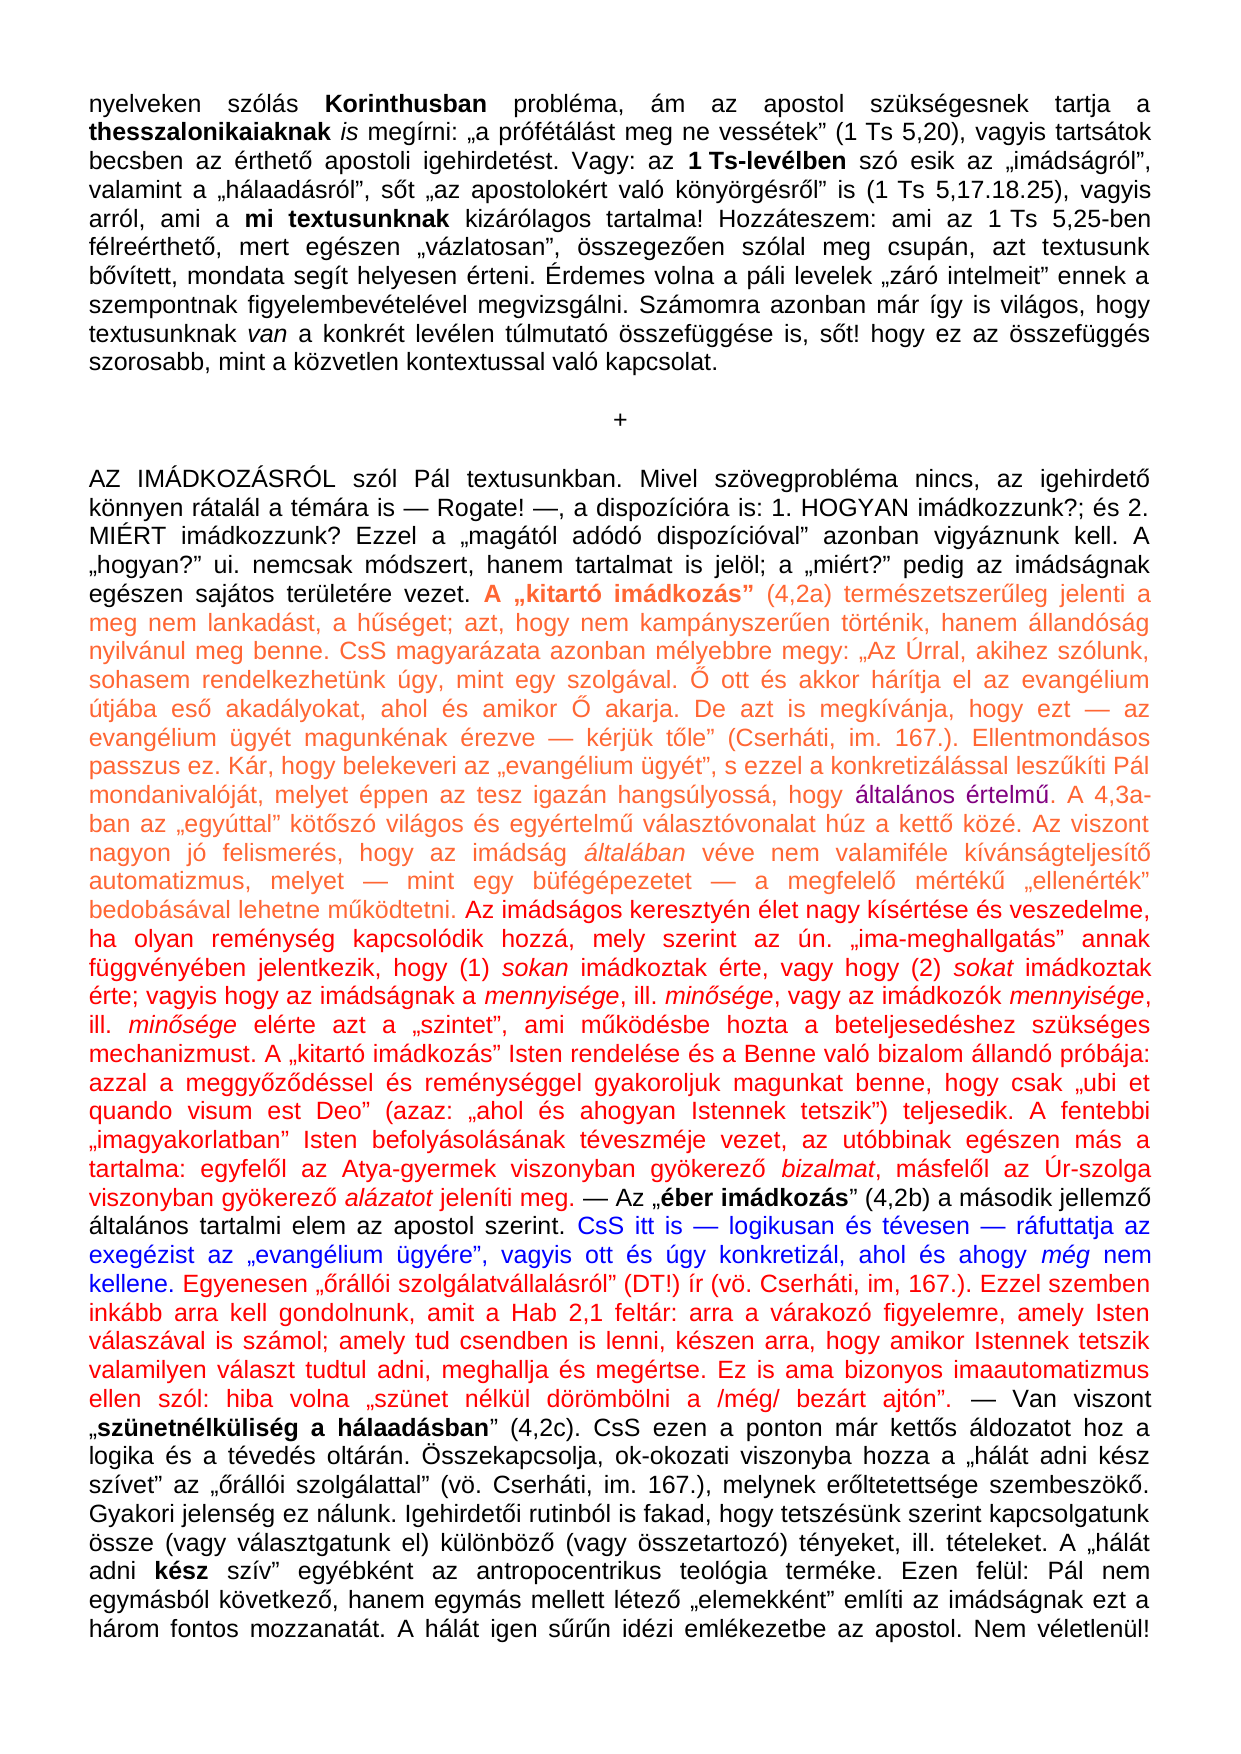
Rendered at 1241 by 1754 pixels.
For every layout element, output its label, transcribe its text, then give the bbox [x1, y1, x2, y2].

text AZ IMÁDKOZÁSRÓL szól Pál textusunkban. Mivel szövegprobléma nincs, az igehirdető könnyen rátalál a témára is ― Rogate! ―, a dispozícióra is: 1. HOGYAN imádkozzunk?; és 2. MIÉRT imádkozzunk? Ezzel a „magától adódó dispozícióval” azonban vigyáznunk kell. A „hogyan?” ui. nemcsak módszert, hanem tartalmat is jelöl; a „miért?” pedig az imádságnak egészen sajátos területére vezet. A „kitartó imádkozás” (4,2a) természetszerűleg jelenti a meg nem lankadást, a hűséget; azt, hogy nem kampányszerűen történik, hanem állandóság nyilvánul meg benne. CsS magyarázata azonban mélyebbre megy: „Az Úrral, akihez szólunk, sohasem rendelkezhetünk úgy, mint egy szolgával. Ő ott és akkor hárítja el az evangélium útjába eső akadályokat, ahol és amikor Ő akarja. De azt is megkívánja, hogy ezt ― az evangélium ügyét magunkénak érezve ― kérjük tőle” (Cserháti, im. 167.). Ellentmondásos passzus ez. Kár, hogy belekeveri az „evangélium ügyét”, s ezzel a konkretizálással leszűkíti Pál mondanivalóját, melyet éppen az tesz igazán hangsúlyossá, hogy általános értelmű. A 4,3a-ban az „egyúttal” kötőszó világos és egyértelmű választóvonalat húz a kettő közé. Az viszont nagyon jó felismerés, hogy az imádság általában véve nem valamiféle kívánságteljesítő automatizmus, melyet ― mint egy büfégépezetet ― a megfelelő mértékű „ellenérték” bedobásával lehetne működtetni. Az imádságos keresztyén élet nagy kísértése és veszedelme, ha olyan reménység kapcsolódik hozzá, mely szerint az ún. „ima-meghallgatás” annak függvényében jelentkezik, hogy (1) sokan imádkoztak érte, vagy hogy (2) sokat imádkoztak érte; vagyis hogy az imádságnak a mennyisége, ill. minősége, vagy az imádkozók mennyisége, ill. minősége elérte azt a „szintet”, ami működésbe hozta a beteljesedéshez szükséges mechanizmust. A „kitartó imádkozás” Isten rendelése és a Benne való bizalom állandó próbája: azzal a meggyőződéssel és reménységgel gyakoroljuk magunkat benne, hogy csak „ubi et quando visum est Deo” (azaz: „ahol és ahogyan Istennek tetszik”) teljesedik. A fentebbi „imagyakorlatban” Isten befolyásolásának téveszméje vezet, az utóbbinak egészen más a tartalma: egyfelől az Atya-gyermek viszonyban gyökerező bizalmat, másfelől az Úr-szolga viszonyban gyökerező alázatot jeleníti meg. ― Az „éber imádkozás” (4,2b) a második jellemző általános tartalmi elem az apostol szerint. CsS itt is ― logikusan és tévesen ― ráfuttatja az exegézist az „evangélium ügyére”, vagyis ott és úgy konkretizál, ahol és ahogy még nem kellene. Egyenesen „őrállói szolgálatvállalásról” (DT!) ír (vö. Cserháti, im, 167.). Ezzel szemben inkább arra kell gondolnunk, amit a Hab 2,1 feltár: arra a várakozó figyelemre, amely Isten válaszával is számol; amely tud csendben is lenni, készen arra, hogy amikor Istennek tetszik valamilyen választ tudtul adni, meghallja és megértse. Ez is ama bizonyos imaautomatizmus ellen szól: hiba volna „szünet nélkül dörömbölni a /még/ bezárt ajtón”. ― Van viszont „szünetnélküliség a hálaadásban” (4,2c). CsS ezen a ponton már kettős áldozatot hoz a logika és a tévedés oltárán. Összekapcsolja, ok-okozati viszonyba hozza a „hálát adni kész szívet” az „őrállói szolgálattal” (vö. Cserháti, im. 167.), melynek erőltetettsége szembeszökő. Gyakori jelenség ez nálunk. Igehirdetői rutinból is fakad, hogy tetszésünk szerint kapcsolgatunk össze (vagy választgatunk el) különböző (vagy összetartozó) tényeket, ill. tételeket. A „hálát adni kész szív” egyébként az antropocentrikus teológia terméke. Ezen felül: Pál nem egymásból következő, hanem egymás mellett létező „elemekként” említi az imádságnak ezt a három fontos mozzanatát. A hálát igen sűrűn idézi emlékezetbe az apostol. Nem véletlenül! [88, 464, 1152, 1642]
text nyelveken szólás Korinthusban probléma, ám az apostol szükségesnek tartja a thesszalonikaiaknak is megírni: „a prófétálást meg ne vessétek” (1 Ts 5,20), vagyis tartsátok becsben az érthető apostoli igehirdetést. Vagy: az 1 Ts-levélben szó esik az „imádságról”, valamint a „hálaadásról”, sőt „az apostolokért való könyörgésről” is (1 Ts 5,17.18.25), vagyis arról, ami a mi textusunknak kizárólagos tartalma! Hozzáteszem: ami az 1 Ts 5,25-ben félreérthető, mert egészen „vázlatosan”, összegezően szólal meg csupán, azt textusunk bővített, mondata segít helyesen érteni. Érdemes volna a páli levelek „záró intelmeit” ennek a szempontnak figyelembevételével megvizsgálni. Számomra azonban már így is világos, hogy textusunknak van a konkrét levélen túlmutató összefüggése is, sőt! hogy ez az összefüggés szorosabb, mint a közvetlen kontextussal való kapcsolat. [88, 88, 1152, 376]
text + [88, 406, 1152, 434]
